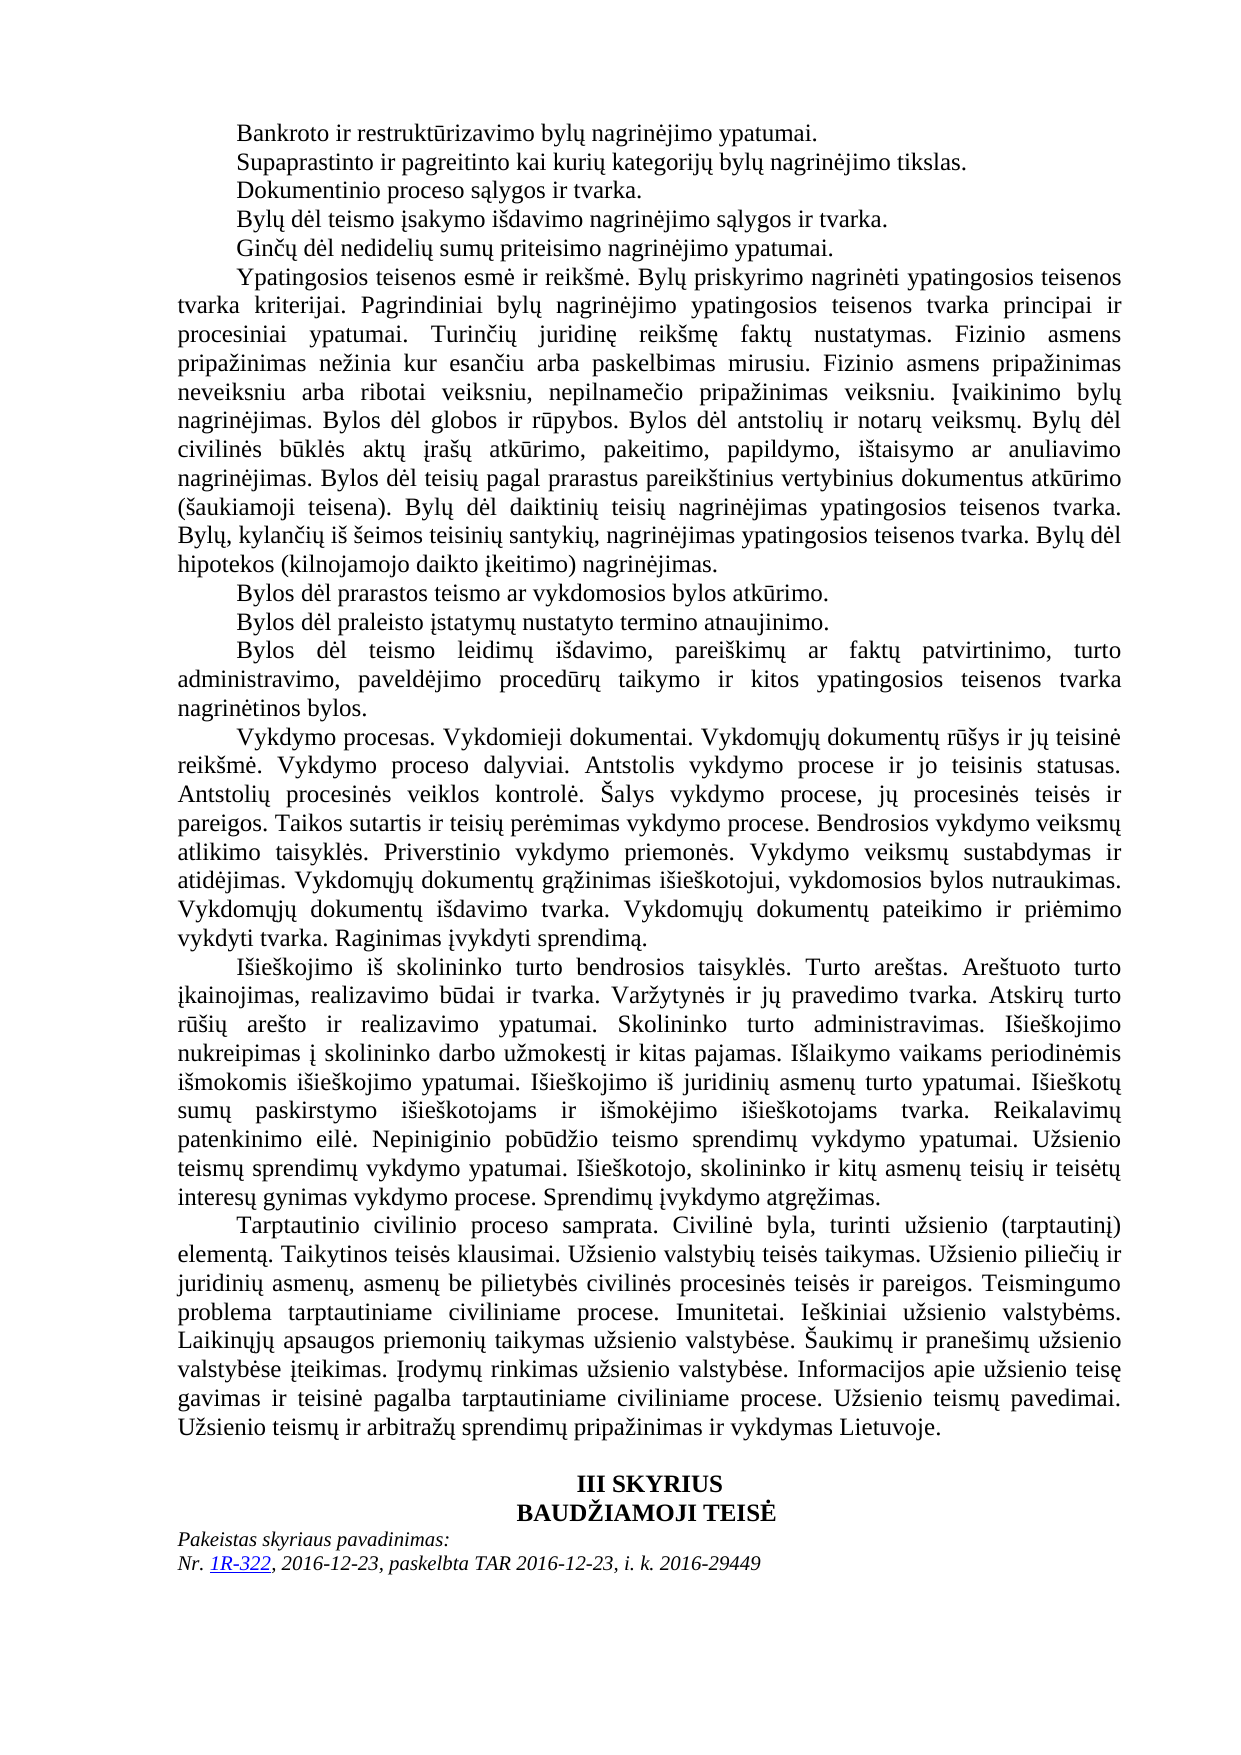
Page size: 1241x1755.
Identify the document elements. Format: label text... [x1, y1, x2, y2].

text Išieškojimo iš skolininko turto bendrosios taisyklės. Turto areštas. Areštuoto turto įkainojimas, realizavimo būdai ir tvarka. Varžytynės ir jų pravedimo tvarka. Atskirų turto rūšių arešto ir realizavimo ypatumai. Skolininko turto administravimas. Išieškojimo nukreipimas į skolininko darbo užmokestį ir kitas pajamas. Išlaikymo vaikams periodinėmis išmokomis išieškojimo ypatumai. Išieškojimo iš juridinių asmenų turto ypatumai. Išieškotų sumų paskirstymo išieškotojams ir išmokėjimo išieškotojams tvarka. Reikalavimų patenkinimo eilė. Nepiniginio pobūdžio teismo sprendimų vykdymo ypatumai. Užsienio teismų sprendimų vykdymo ypatumai. Išieškotojo, skolininko ir kitų asmenų teisių ir teisėtų interesų gynimas vykdymo procese. Sprendimų įvykdymo atgręžimas. [177, 952, 1122, 1211]
text Nr. 1R-322, 2016-12-23, paskelbta TAR 2016-12-23, i. k. 2016-29449 [177, 1551, 1122, 1575]
text Bylų dėl teismo įsakymo išdavimo nagrinėjimo sąlygos ir tvarka. [177, 204, 1122, 233]
text Bankroto ir restruktūrizavimo bylų nagrinėjimo ypatumai. [177, 118, 1122, 147]
text BAUDŽIAMOJI TEISĖ [177, 1498, 1122, 1527]
text Bylos dėl teismo leidimų išdavimo, pareiškimų ar faktų patvirtinimo, turto administravimo, paveldėjimo procedūrų taikymo ir kitos ypatingosios teisenos tvarka nagrinėtinos bylos. [177, 636, 1122, 722]
text Bylos dėl praleisto įstatymų nustatyto termino atnaujinimo. [177, 607, 1122, 636]
text Vykdymo procesas. Vykdomieji dokumentai. Vykdomųjų dokumentų rūšys ir jų teisinė reikšmė. Vykdymo proceso dalyviai. Antstolis vykdymo procese ir jo teisinis statusas. Antstolių procesinės veiklos kontrolė. Šalys vykdymo procese, jų procesinės teisės ir pareigos. Taikos sutartis ir teisių perėmimas vykdymo procese. Bendrosios vykdymo veiksmų atlikimo taisyklės. Priverstinio vykdymo priemonės. Vykdymo veiksmų sustabdymas ir atidėjimas. Vykdomųjų dokumentų grąžinimas išieškotojui, vykdomosios bylos nutraukimas. Vykdomųjų dokumentų išdavimo tvarka. Vykdomųjų dokumentų pateikimo ir priėmimo vykdyti tvarka. Raginimas įvykdyti sprendimą. [177, 722, 1122, 952]
text Ypatingosios teisenos esmė ir reikšmė. Bylų priskyrimo nagrinėti ypatingosios teisenos tvarka kriterijai. Pagrindiniai bylų nagrinėjimo ypatingosios teisenos tvarka principai ir procesiniai ypatumai. Turinčių juridinę reikšmę faktų nustatymas. Fizinio asmens pripažinimas nežinia kur esančiu arba paskelbimas mirusiu. Fizinio asmens pripažinimas neveiksniu arba ribotai veiksniu, nepilnamečio pripažinimas veiksniu. Įvaikinimo bylų nagrinėjimas. Bylos dėl globos ir rūpybos. Bylos dėl antstolių ir notarų veiksmų. Bylų dėl civilinės būklės aktų įrašų atkūrimo, pakeitimo, papildymo, ištaisymo ar anuliavimo nagrinėjimas. Bylos dėl teisių pagal prarastus pareikštinius vertybinius dokumentus atkūrimo (šaukiamoji teisena). Bylų dėl daiktinių teisių nagrinėjimas ypatingosios teisenos tvarka. Bylų, kylančių iš šeimos teisinių santykių, nagrinėjimas ypatingosios teisenos tvarka. Bylų dėl hipotekos (kilnojamojo daikto įkeitimo) nagrinėjimas. [177, 262, 1122, 578]
text Pakeistas skyriaus pavadinimas: [177, 1527, 1122, 1551]
text Supaprastinto ir pagreitinto kai kurių kategorijų bylų nagrinėjimo tikslas. [177, 147, 1122, 176]
text Tarptautinio civilinio proceso samprata. Civilinė byla, turinti užsienio (tarptautinį) elementą. Taikytinos teisės klausimai. Užsienio valstybių teisės taikymas. Užsienio piliečių ir juridinių asmenų, asmenų be pilietybės civilinės procesinės teisės ir pareigos. Teismingumo problema tarptautiniame civiliniame procese. Imunitetai. Ieškiniai užsienio valstybėms. Laikinųjų apsaugos priemonių taikymas užsienio valstybėse. Šaukimų ir pranešimų užsienio valstybėse įteikimas. Įrodymų rinkimas užsienio valstybėse. Informacijos apie užsienio teisę gavimas ir teisinė pagalba tarptautiniame civiliniame procese. Užsienio teismų pavedimai. Užsienio teismų ir arbitražų sprendimų pripažinimas ir vykdymas Lietuvoje. [177, 1211, 1122, 1441]
text Bylos dėl prarastos teismo ar vykdomosios bylos atkūrimo. [177, 578, 1122, 607]
text Ginčų dėl nedidelių sumų priteisimo nagrinėjimo ypatumai. [177, 233, 1122, 262]
text III SKYRIUS [177, 1469, 1122, 1498]
text Dokumentinio proceso sąlygos ir tvarka. [177, 176, 1122, 204]
